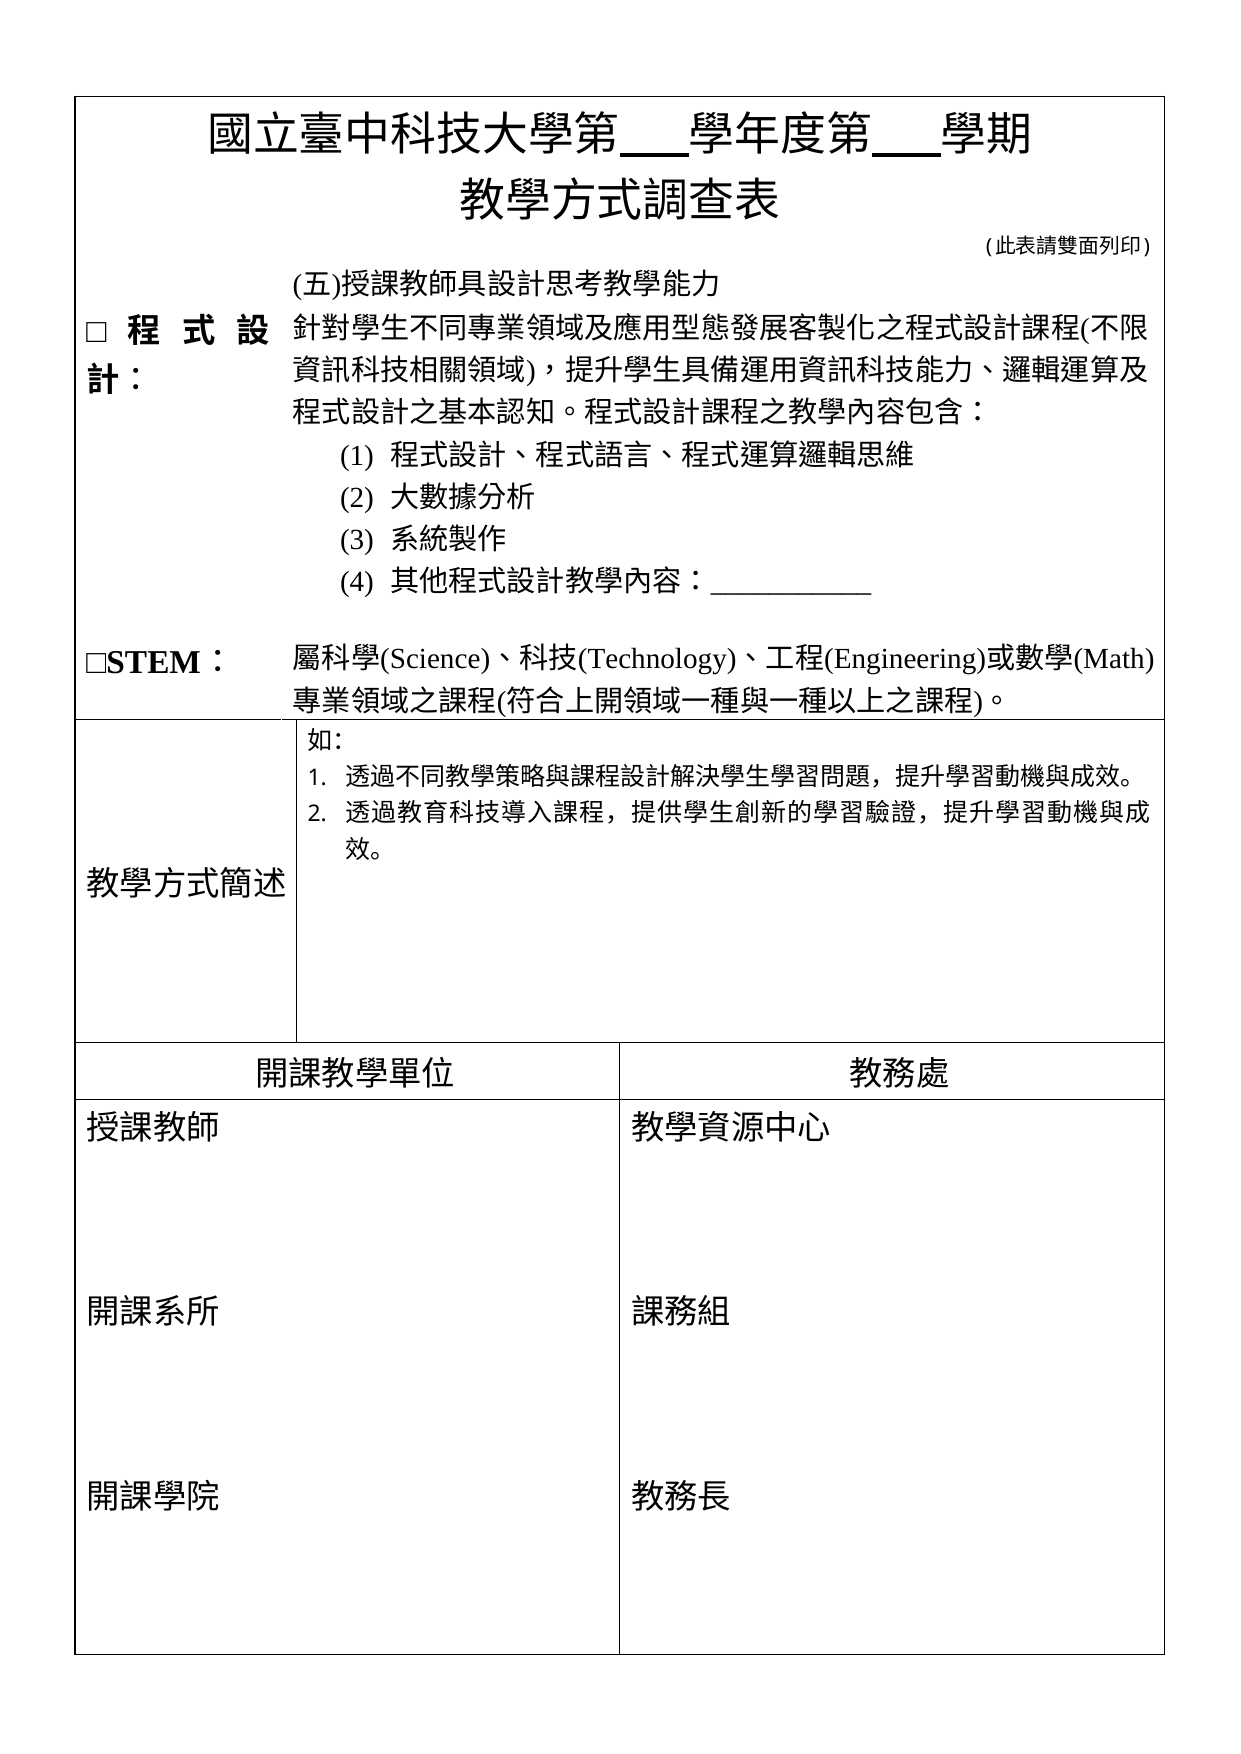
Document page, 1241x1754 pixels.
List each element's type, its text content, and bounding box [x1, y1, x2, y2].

table_cell 教務處 [620, 1043, 1164, 1099]
table_cell 授課教師 開課系所 開課學院 [76, 1100, 619, 1654]
table_cell 教學資源中心 課務組 教務長 [620, 1100, 1164, 1654]
table_cell □程式設計： [76, 304, 281, 634]
table_cell □STEM： [76, 635, 281, 719]
table_cell (五)授課教師具設計思考教學能力 [282, 261, 1164, 303]
table_cell 教學方式簡述 [76, 720, 296, 1042]
table_cell 針對學生不同專業領域及應用型態發展客製化之程式設計課程(不限資訊科技相關領域)，提升學生具備運用資訊科技能力、邏輯運算及程式設計之基本認知。程式設計課程之教學內容包含： 程式設計、程式語言、程式運算邏輯思維 大數據分析 系統製作 其他程式設計教學內容：___________ [282, 304, 1164, 634]
table_cell 屬科學(Science)、科技(Technology)、工程(Engineering)或數學(Math)專業領域之課程(符合上開領域一種與一種以上之課程)。 [282, 635, 1164, 719]
table_cell 如： 透過不同教學策略與課程設計解決學生學習問題，提升學習動機與成效。 透過教育科技導入課程，提供學生創新的學習驗證，提升學習動機與成效。 [297, 720, 1164, 1042]
table_cell 開課教學單位 [76, 1043, 619, 1099]
table_header 國立臺中科技大學第 學年度第 學期 教學方式調查表 (此表請雙面列印) [76, 97, 1164, 260]
table_cell [76, 261, 281, 303]
